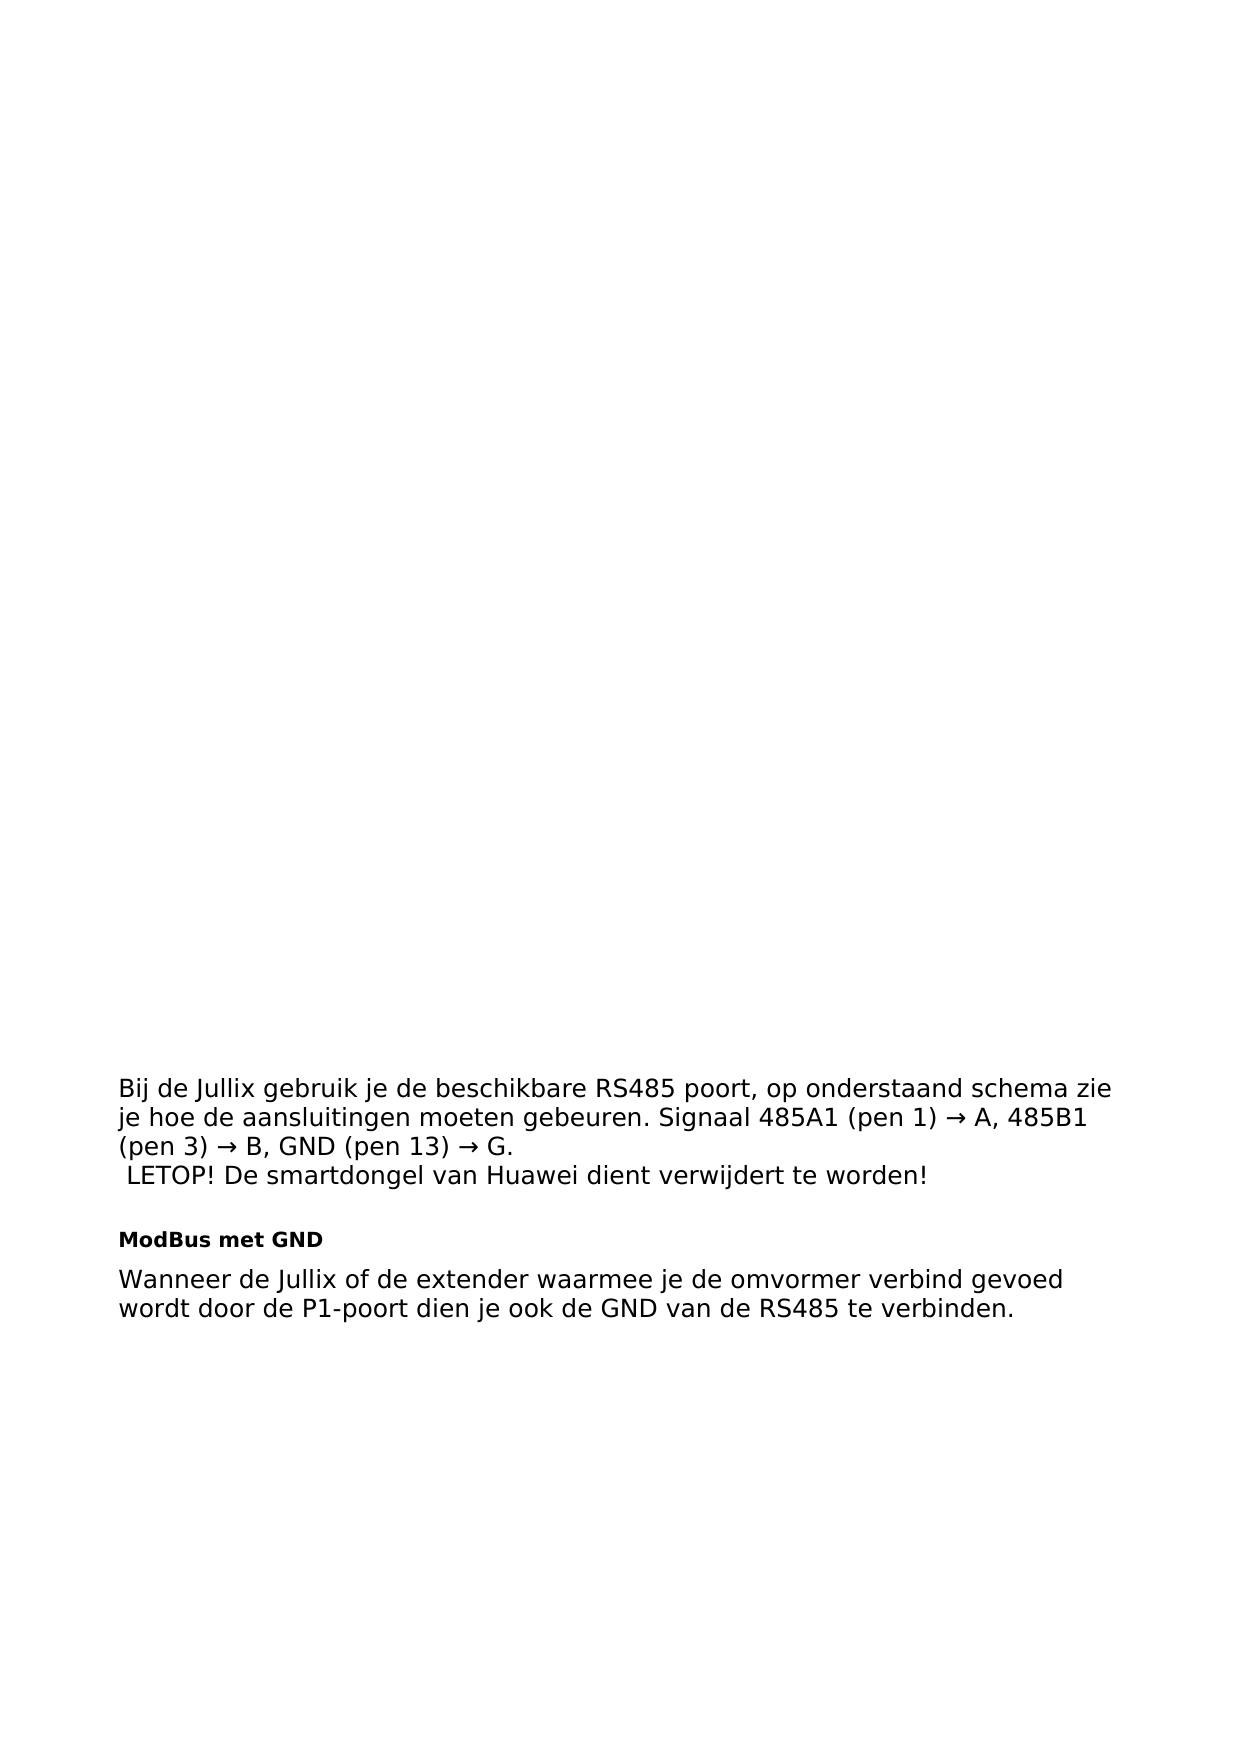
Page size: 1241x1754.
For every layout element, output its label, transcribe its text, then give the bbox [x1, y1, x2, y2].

text Bij de Jullix gebruik je de beschikbare RS485 poort, op onderstaand schema zie je hoe de aansluitingen moeten gebeuren. Signaal 485A1 (pen 1) → A, 485B1 (pen 3) → B, GND (pen 13) → G. LETOP! De smartdongel van Huawei dient verwijdert te worden! [118, 1074, 1122, 1191]
subtitle ModBus met GND [118, 1228, 1122, 1252]
text [118, 118, 1122, 1062]
text Wanneer de Jullix of de extender waarmee je de omvormer verbind gevoed wordt door de P1-poort dien je ook de GND van de RS485 te verbinden. [118, 1265, 1122, 1323]
